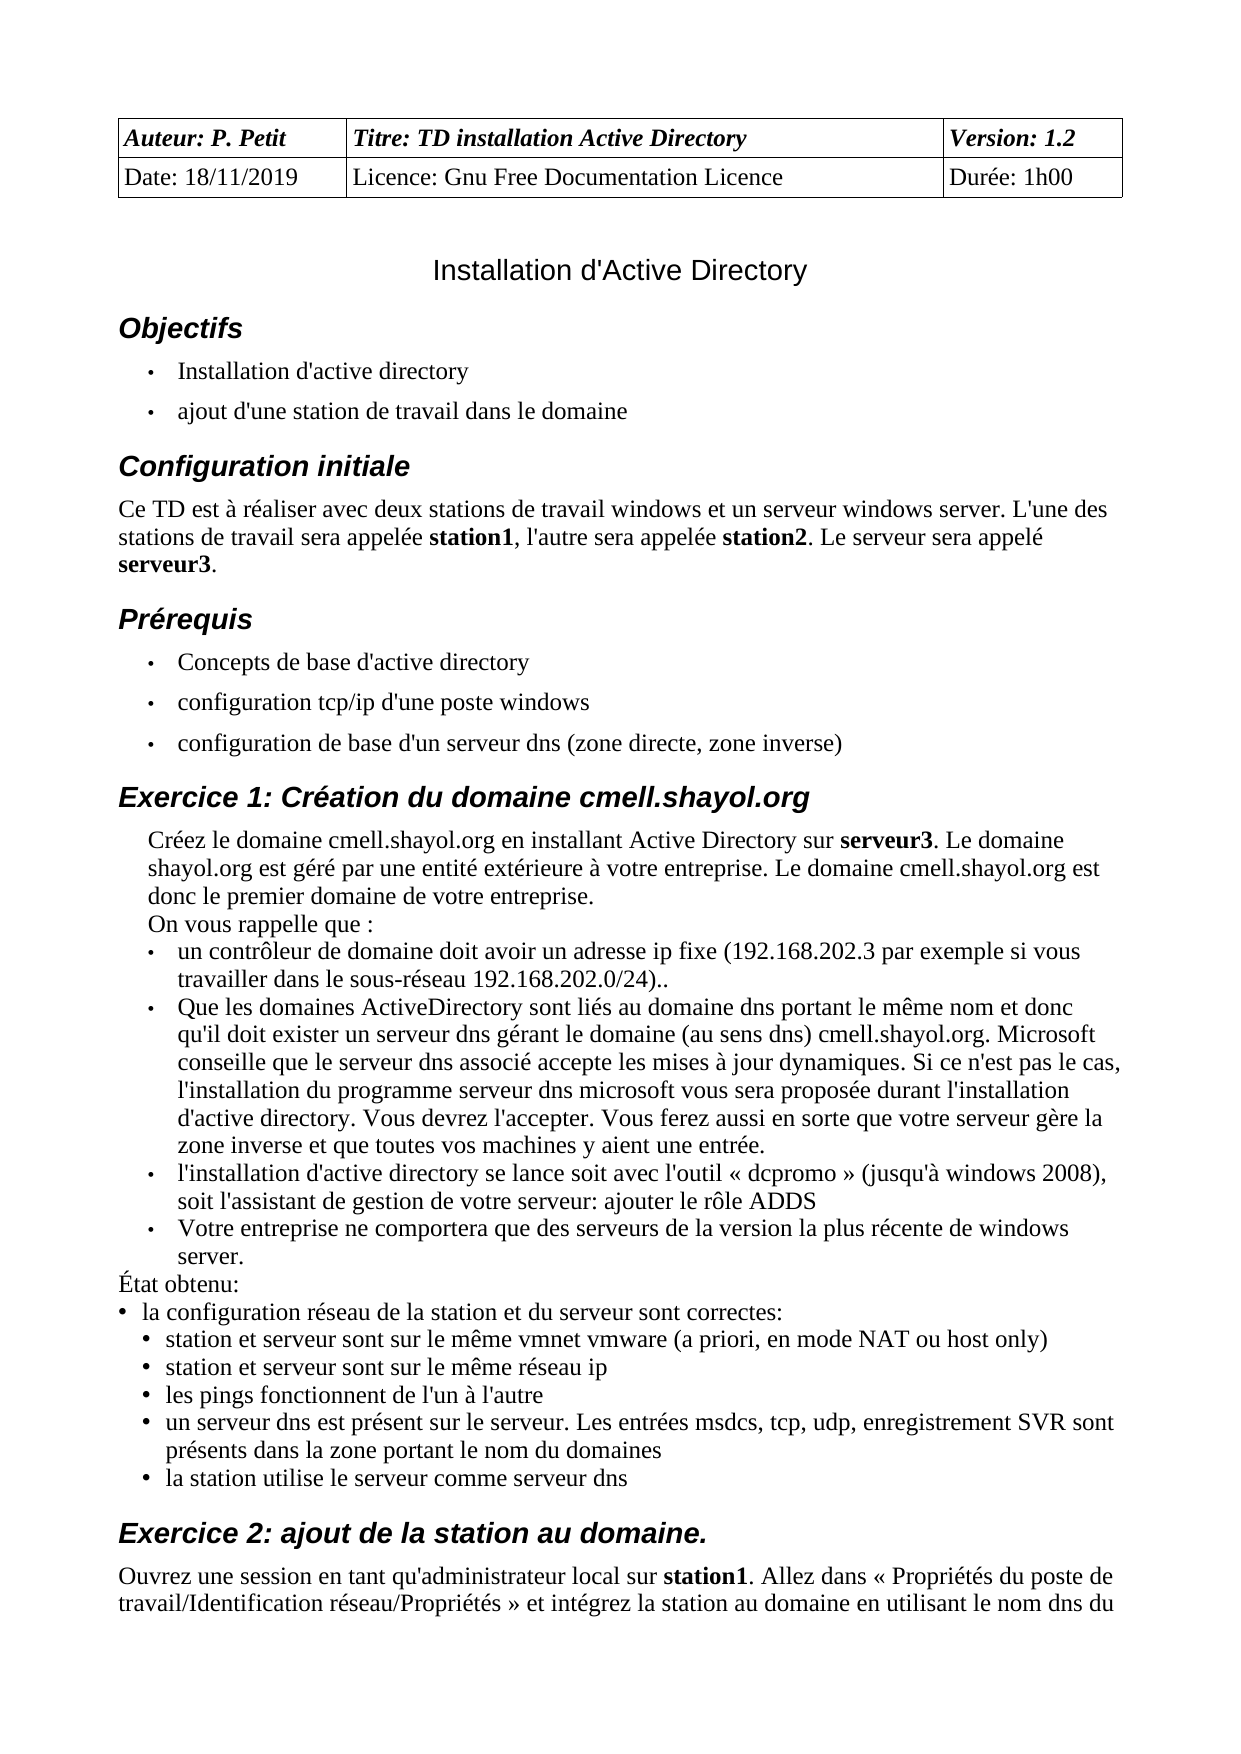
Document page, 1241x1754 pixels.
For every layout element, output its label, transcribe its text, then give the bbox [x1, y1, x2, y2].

list On vous rappelle que : [118, 910, 1122, 937]
list les pings fonctionnent de l'un à l'autre [142, 1381, 1122, 1408]
list un contrôleur de domaine doit avoir un adresse ip fixe (192.168.202.3 par exemple si vous travailler dans le sous-réseau 192.168.202.0/24).. [148, 937, 1122, 993]
list Votre entreprise ne comportera que des serveurs de la version la plus récente de windows server. [148, 1214, 1122, 1270]
subtitle Installation d'Active Directory [118, 254, 1122, 287]
text Ce TD est à réaliser avec deux stations de travail windows et un serveur windows server. L'une des stations de travail sera appelée station1, l'autre sera appelée station2. Le serveur sera appelé serveur3. [118, 495, 1122, 578]
list la station utilise le serveur comme serveur dns [142, 1464, 1122, 1492]
list configuration de base d'un serveur dns (zone directe, zone inverse) [148, 729, 1122, 756]
list Concepts de base d'active directory [148, 648, 1122, 676]
list station et serveur sont sur le même réseau ip [142, 1353, 1122, 1381]
subtitle Prérequis [118, 603, 1122, 636]
subtitle Configuration initiale [118, 450, 1122, 482]
list Créez le domaine cmell.shayol.org en installant Active Directory sur serveur3. Le domaine shayol.org est géré par une entité extérieure à votre entreprise. Le domaine cmell.shayol.org est donc le premier domaine de votre entreprise. [118, 827, 1122, 910]
list configuration tcp/ip d'une poste windows [148, 688, 1122, 716]
list la configuration réseau de la station et du serveur sont correctes: [118, 1298, 1122, 1325]
list Installation d'active directory [148, 357, 1122, 384]
text État obtenu: [118, 1270, 1122, 1298]
list Que les domaines ActiveDirectory sont liés au domaine dns portant le même nom et donc qu'il doit exister un serveur dns gérant le domaine (au sens dns) cmell.shayol.org. Microsoft conseille que le serveur dns associé accepte les mises à jour dynamiques. Si ce n'est pas le cas, l'installation du programme serveur dns microsoft vous sera proposée durant l'installation d'active directory. Vous devrez l'accepter. Vous ferez aussi en sorte que votre serveur gère la zone inverse et que toutes vos machines y aient une entrée. [148, 993, 1122, 1159]
list l'installation d'active directory se lance soit avec l'outil « dcpromo » (jusqu'à windows 2008), soit l'assistant de gestion de votre serveur: ajouter le rôle ADDS [148, 1159, 1122, 1214]
list ajout d'une station de travail dans le domaine [148, 397, 1122, 425]
subtitle Objectifs [118, 312, 1122, 344]
subtitle Exercice 2: ajout de la station au domaine. [118, 1517, 1122, 1549]
subtitle Exercice 1: Création du domaine cmell.shayol.org [118, 781, 1122, 814]
list un serveur dns est présent sur le serveur. Les entrées msdcs, tcp, udp, enregistrement SVR sont présents dans la zone portant le nom du domaines [142, 1408, 1122, 1464]
text Ouvrez une session en tant qu'administrateur local sur station1. Allez dans « Propriétés du poste de travail/Identification réseau/Propriétés » et intégrez la station au domaine en utilisant le nom dns du [118, 1562, 1122, 1617]
list station et serveur sont sur le même vmnet vmware (a priori, en mode NAT ou host only) [142, 1325, 1122, 1353]
